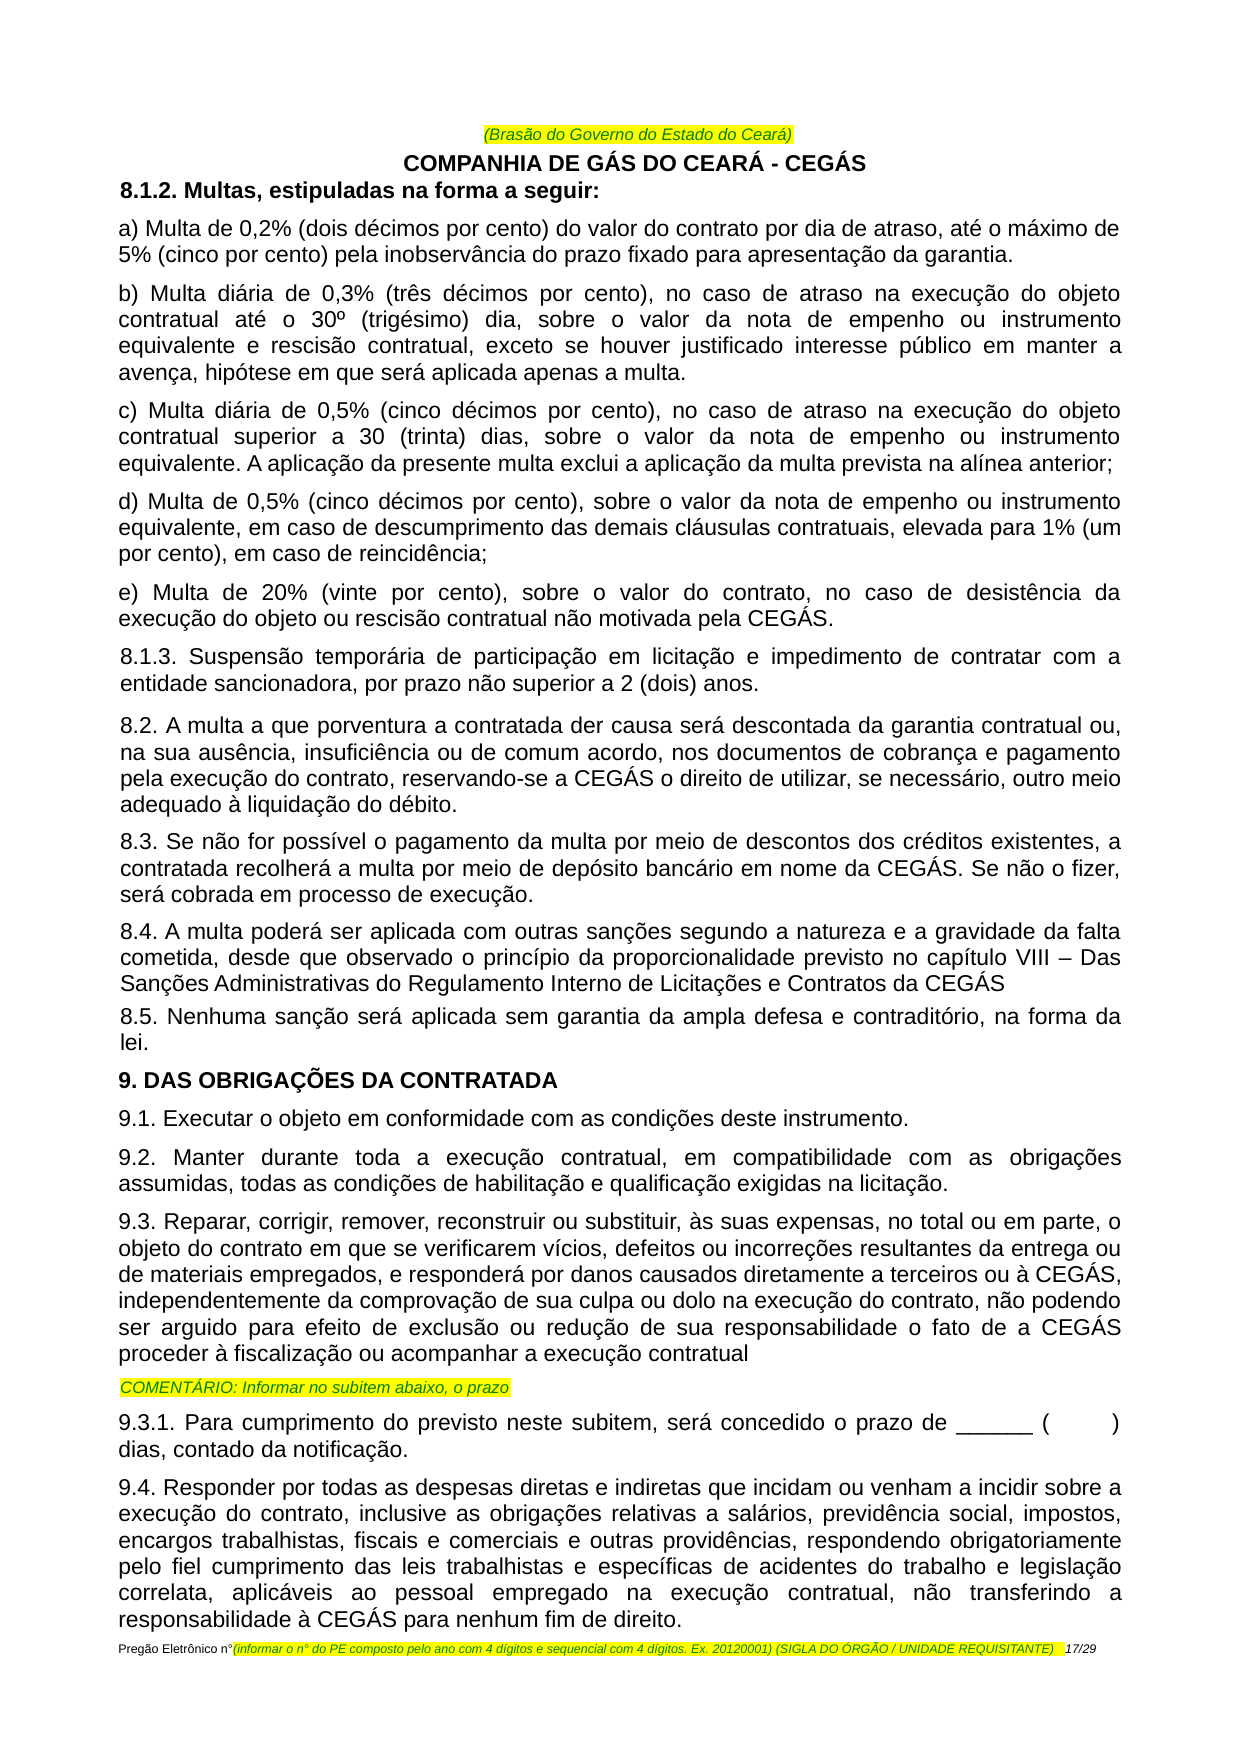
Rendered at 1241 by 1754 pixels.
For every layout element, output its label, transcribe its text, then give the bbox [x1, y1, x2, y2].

text 9.1. Executar o objeto em conformidade com as condições deste instrumento. [118, 1105, 1122, 1132]
text 9. DAS OBRIGAÇÕES DA CONTRATADA [118, 1067, 1122, 1093]
text 8.1.3. Suspensão temporária de participação em licitação e impedimento de contratar com a entidade sancionadora, por prazo não superior a 2 (dois) anos. [120, 643, 1122, 696]
text 9.2. Manter durante toda a execução contratual, em compatibilidade com as obrigações assumidas, todas as condições de habilitação e qualificação exigidas na licitação. [118, 1144, 1122, 1196]
text 8.5. Nenhuma sanção será aplicada sem garantia da ampla defesa e contraditório, na forma da lei. [120, 1003, 1122, 1055]
text 8.4. A multa poderá ser aplicada com outras sanções segundo a natureza e a gravidade da falta cometida, desde que observado o princípio da proporcionalidade previsto no capítulo VIII – Das Sanções Administrativas do Regulamento Interno de Licitações e Contratos da CEGÁS [120, 918, 1122, 997]
text 8.3. Se não for possível o pagamento da multa por meio de descontos dos créditos existentes, a contratada recolherá a multa por meio de depósito bancário em nome da CEGÁS. Se não o fizer, será cobrada em processo de execução. [120, 828, 1122, 907]
text b) Multa diária de 0,3% (três décimos por cento), no caso de atraso na execução do objeto contratual até o 30º (trigésimo) dia, sobre o valor da nota de empenho ou instrumento equivalente e rescisão contratual, exceto se houver justificado interesse público em manter a avença, hipótese em que será aplicada apenas a multa. [118, 279, 1122, 385]
text a) Multa de 0,2% (dois décimos por cento) do valor do contrato por dia de atraso, até o máximo de 5% (cinco por cento) pela inobservância do prazo fixado para apresentação da garantia. [118, 215, 1122, 268]
text c) Multa diária de 0,5% (cinco décimos por cento), no caso de atraso na execução do objeto contratual superior a 30 (trinta) dias, sobre o valor da nota de empenho ou instrumento equivalente. A aplicação da presente multa exclui a aplicação da multa prevista na alínea anterior; [118, 397, 1122, 476]
text 9.4. Responder por todas as despesas diretas e indiretas que incidam ou venham a incidir sobre a execução do contrato, inclusive as obrigações relativas a salários, previdência social, impostos, encargos trabalhistas, fiscais e comerciais e outras providências, respondendo obrigatoriamente pelo fiel cumprimento das leis trabalhistas e específicas de acidentes do trabalho e legislação correlata, aplicáveis ao pessoal empregado na execução contratual, não transferindo a responsabilidade à CEGÁS para nenhum fim de direito. [118, 1474, 1122, 1632]
text e) Multa de 20% (vinte por cento), sobre o valor do contrato, no caso de desistência da execução do objeto ou rescisão contratual não motivada pela CEGÁS. [118, 579, 1122, 631]
text 9.3.1. Para cumprimento do previsto neste subitem, será concedido o prazo de ______ ( ) dias, contado da notificação. [118, 1409, 1122, 1462]
text 8.1.2. Multas, estipuladas na forma a seguir: [120, 177, 1122, 203]
text COMENTÁRIO: Informar no subitem abaixo, o prazo [120, 1378, 1122, 1397]
text d) Multa de 0,5% (cinco décimos por cento), sobre o valor da nota de empenho ou instrumento equivalente, em caso de descumprimento das demais cláusulas contratuais, elevada para 1% (um por cento), em caso de reincidência; [118, 488, 1122, 567]
text 8.2. A multa a que porventura a contratada der causa será descontada da garantia contratual ou, na sua ausência, insuficiência ou de comum acordo, nos documentos de cobrança e pagamento pela execução do contrato, reservando-se a CEGÁS o direito de utilizar, se necessário, outro meio adequado à liquidação do débito. [120, 712, 1122, 818]
text 9.3. Reparar, corrigir, remover, reconstruir ou substituir, às suas expensas, no total ou em parte, o objeto do contrato em que se verificarem vícios, defeitos ou incorreções resultantes da entrega ou de materiais empregados, e responderá por danos causados diretamente a terceiros ou à CEGÁS, independentemente da comprovação de sua culpa ou dolo na execução do contrato, não podendo ser arguido para efeito de exclusão ou redução de sua responsabilidade o fato de a CEGÁS proceder à fiscalização ou acompanhar a execução contratual [118, 1208, 1122, 1366]
